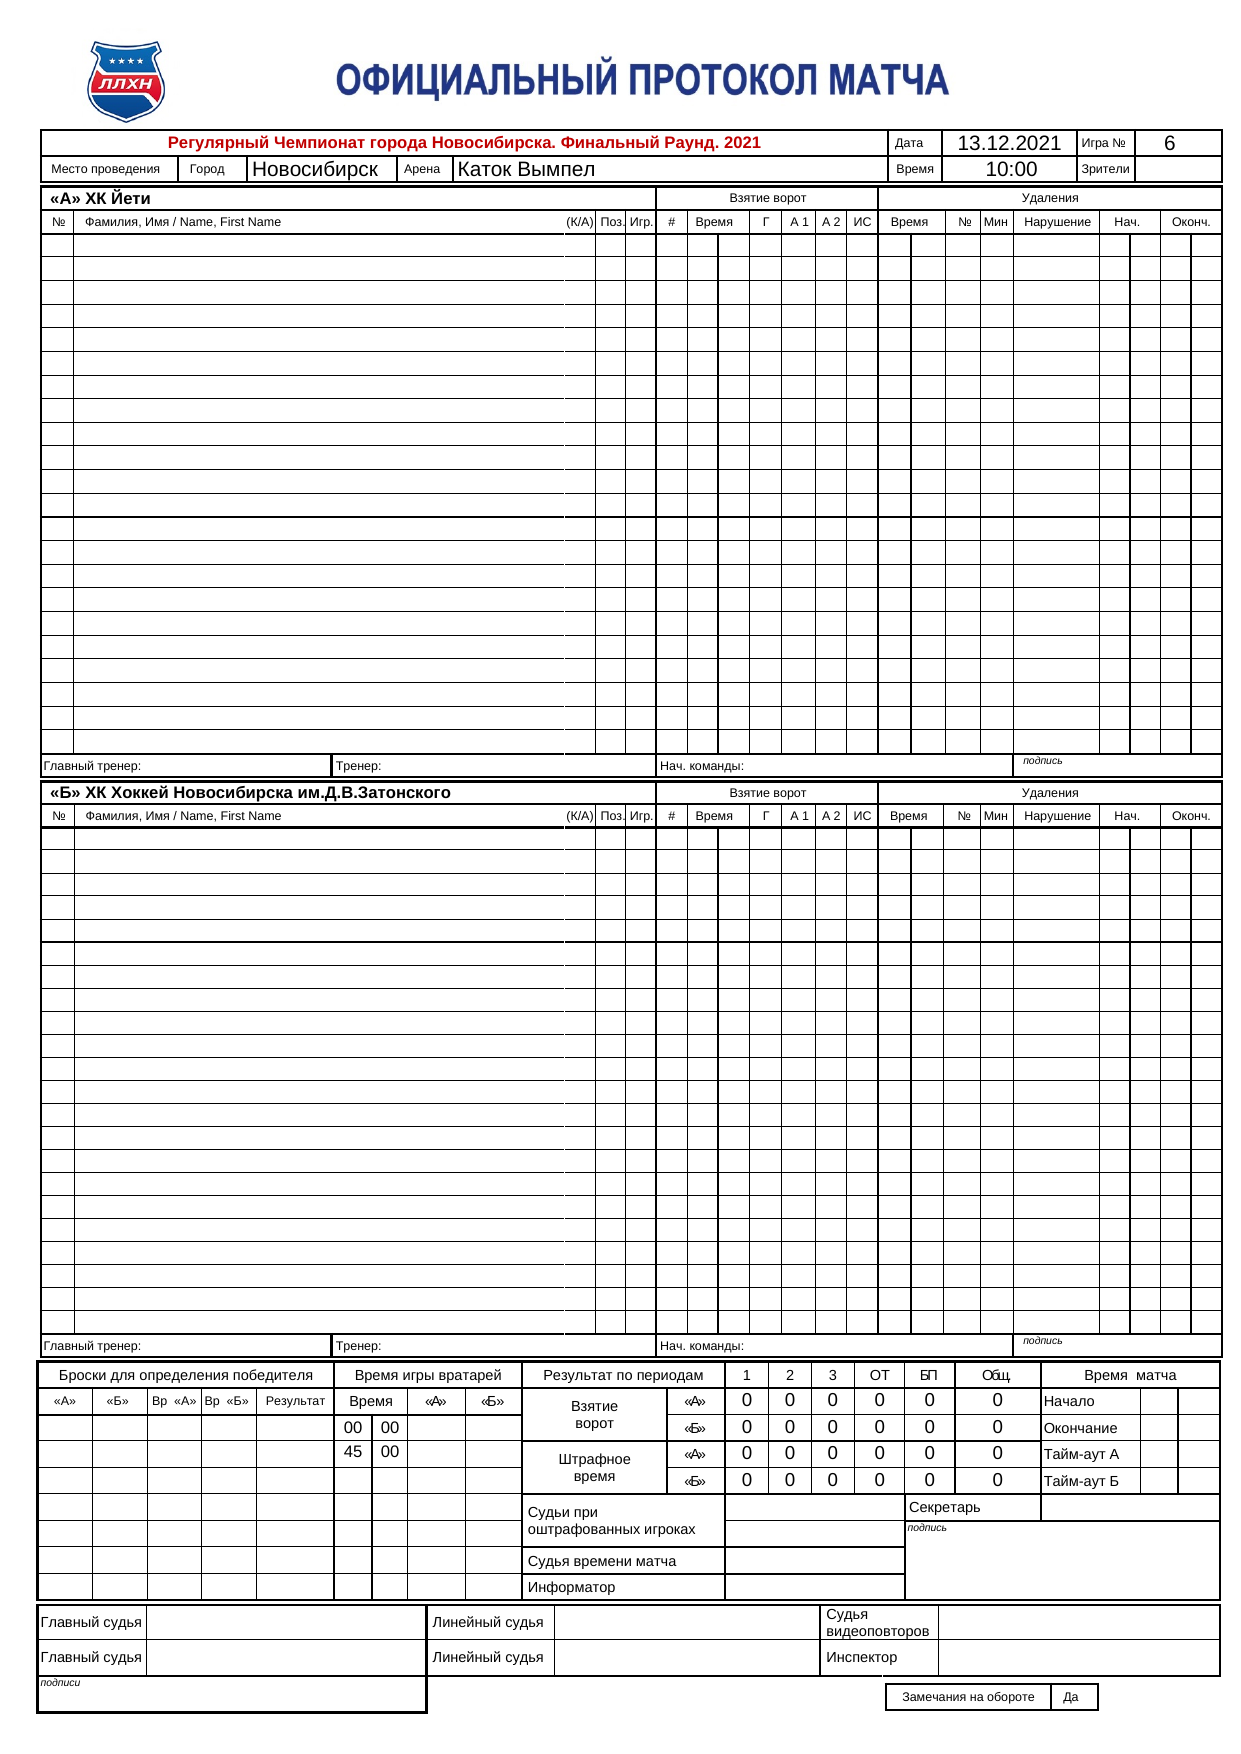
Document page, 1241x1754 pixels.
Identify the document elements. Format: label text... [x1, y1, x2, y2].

table_cell [1100, 446, 1129, 469]
table_cell подписи [39, 1677, 425, 1711]
table_cell [750, 920, 781, 941]
table_cell «Б» [668, 1468, 724, 1493]
table_cell [74, 659, 564, 682]
table_cell [946, 494, 980, 516]
table_cell [1161, 612, 1190, 634]
table_cell [750, 423, 781, 445]
table_cell [688, 896, 717, 918]
table_cell [782, 518, 815, 540]
table_cell [879, 470, 910, 493]
table_cell [750, 565, 781, 587]
table_cell [565, 328, 595, 351]
table_cell [981, 423, 1013, 445]
table_cell [408, 1441, 465, 1467]
table_cell [1100, 636, 1129, 658]
table_cell [596, 399, 625, 422]
table_cell [1161, 328, 1190, 351]
table_cell [879, 1035, 910, 1057]
table_cell [596, 541, 625, 564]
table_cell [944, 1196, 980, 1218]
table_cell [1014, 683, 1099, 706]
table_cell [1131, 352, 1160, 374]
table_cell [202, 1521, 256, 1546]
table_cell [946, 281, 980, 303]
table_cell [1131, 1104, 1160, 1126]
table_cell [726, 1575, 904, 1599]
table_cell [981, 659, 1013, 682]
table_cell [466, 1547, 521, 1573]
table_cell [1161, 1173, 1190, 1195]
table_cell [74, 730, 564, 753]
table_cell [816, 281, 846, 303]
table_cell [719, 966, 749, 987]
table_cell [596, 636, 625, 658]
table_cell [782, 235, 815, 256]
table_cell [1161, 565, 1190, 587]
table_cell [1014, 1219, 1099, 1241]
table_cell Линейный судья [428, 1640, 554, 1675]
table_header 1 [726, 1363, 768, 1387]
table_cell [782, 829, 815, 849]
table_cell [408, 1468, 465, 1493]
table_cell [74, 376, 564, 398]
table_cell Тренер: [333, 1335, 655, 1356]
table_cell [626, 518, 655, 540]
table_cell [657, 1035, 687, 1057]
table_cell [626, 588, 655, 611]
table_cell [42, 920, 74, 941]
table_cell [981, 305, 1013, 327]
table_cell [1161, 659, 1190, 682]
table_cell [1100, 874, 1129, 895]
table_cell [596, 1012, 625, 1033]
table_cell Вр «Б» [202, 1389, 256, 1413]
table_cell [719, 1081, 749, 1103]
table_cell [981, 470, 1013, 493]
table_cell [657, 328, 687, 351]
table_cell [42, 235, 73, 256]
table_cell [879, 850, 910, 872]
table_cell [879, 1311, 910, 1333]
table_cell [1192, 850, 1221, 872]
table_cell [847, 1012, 877, 1033]
table_cell [816, 541, 846, 564]
table_cell [565, 1173, 595, 1195]
table_cell (К/А) [565, 211, 595, 233]
table_cell [750, 518, 781, 540]
table_cell [1100, 1081, 1129, 1103]
table_cell [750, 874, 781, 895]
table_cell [657, 1242, 687, 1264]
table_cell [565, 518, 595, 540]
table_cell [782, 707, 815, 729]
table_cell [879, 730, 910, 753]
table_cell [1014, 541, 1099, 564]
table_cell [944, 1219, 980, 1241]
table_cell [626, 1150, 655, 1172]
table_cell [657, 874, 687, 895]
table_cell [42, 281, 73, 303]
table_cell [257, 1416, 333, 1440]
table_cell [912, 328, 945, 351]
table_cell [912, 1311, 943, 1333]
table_cell [1100, 565, 1129, 587]
table_cell Нач. команды: [657, 755, 1012, 776]
table_cell [688, 235, 717, 256]
table_cell «А» [668, 1442, 724, 1467]
table_cell [596, 1242, 625, 1264]
table_cell [75, 1242, 564, 1264]
table_cell [373, 1574, 407, 1599]
table_cell [981, 352, 1013, 374]
table_cell [657, 1127, 687, 1149]
table_cell [847, 1035, 877, 1057]
table_cell [946, 541, 980, 564]
table_cell [912, 1127, 943, 1149]
table_cell [688, 1242, 717, 1264]
table_cell [1131, 518, 1160, 540]
table_cell [912, 943, 943, 964]
table_cell [148, 1494, 201, 1520]
table_cell [688, 305, 717, 327]
table_cell [750, 1219, 781, 1241]
table_cell Г [750, 805, 781, 826]
table_cell [1131, 328, 1160, 351]
table_cell [42, 636, 73, 658]
table_cell [39, 1547, 92, 1573]
table_cell [1100, 1265, 1129, 1287]
table_cell [912, 1150, 943, 1172]
table_cell [912, 1242, 943, 1264]
table_cell [912, 565, 945, 587]
table_cell [39, 1441, 92, 1467]
table_cell [39, 1494, 92, 1520]
table_cell [981, 1012, 1013, 1033]
table_cell [1161, 874, 1190, 895]
table_cell Поз. [596, 805, 625, 826]
table_cell [1161, 1035, 1190, 1057]
table_cell [1179, 1389, 1219, 1413]
table_cell [202, 1416, 256, 1440]
table_cell [42, 683, 73, 706]
table_cell [626, 730, 655, 753]
table_cell [1161, 920, 1190, 941]
table_cell [1014, 920, 1099, 941]
table_cell [944, 1242, 980, 1264]
table_cell [912, 257, 945, 280]
table_cell [626, 896, 655, 918]
table_cell Фамилия, Имя / Name, First Name [74, 211, 565, 233]
table_cell [847, 541, 877, 564]
table_cell [1100, 966, 1129, 987]
table_cell [42, 850, 74, 872]
table_cell [42, 446, 73, 469]
table_cell [565, 1288, 595, 1310]
table_cell [626, 659, 655, 682]
table_cell [816, 1173, 846, 1195]
table_cell [688, 1035, 717, 1057]
table_header 3 [812, 1363, 854, 1387]
table_cell [782, 1288, 815, 1310]
table_cell [1014, 636, 1099, 658]
table_cell [1131, 470, 1160, 493]
table_cell [75, 896, 564, 918]
table_cell [1100, 399, 1129, 422]
table_cell [1192, 1012, 1221, 1033]
table_cell [719, 565, 749, 587]
table_cell [879, 446, 910, 469]
table_cell [782, 874, 815, 895]
table_cell [1042, 1495, 1219, 1520]
table_cell [565, 376, 595, 398]
table_cell [42, 1288, 74, 1310]
table_cell [1014, 1081, 1099, 1103]
table_cell [816, 896, 846, 918]
table_cell [75, 1058, 564, 1079]
table_cell [657, 829, 687, 849]
table_cell [565, 920, 595, 941]
table_cell [1014, 707, 1099, 729]
table_cell [847, 1127, 877, 1149]
table_cell [596, 1104, 625, 1126]
table_cell [1161, 1242, 1190, 1264]
table_cell [981, 966, 1013, 987]
table_header Регулярный Чемпионат города Новосибирска. Финальный Раунд. 2021 [42, 131, 887, 155]
table_cell [782, 1219, 815, 1241]
table_cell [1014, 989, 1099, 1011]
table_cell [847, 943, 877, 964]
table_cell [912, 494, 945, 516]
table_cell [1192, 1150, 1221, 1172]
table_cell [981, 1288, 1013, 1310]
table_cell [75, 989, 564, 1011]
table_cell [626, 235, 655, 256]
table_cell [1131, 1173, 1160, 1195]
table_cell [879, 966, 910, 987]
table_cell [912, 896, 943, 918]
table_cell 0 [855, 1415, 904, 1440]
table_cell [42, 659, 73, 682]
table_cell [596, 829, 625, 849]
table_cell [1192, 989, 1221, 1011]
table_cell [1161, 1104, 1190, 1126]
table_cell [42, 1104, 74, 1126]
table_cell [1014, 257, 1099, 280]
table_cell [148, 1416, 201, 1440]
table_cell [657, 966, 687, 987]
table_cell [1192, 399, 1221, 422]
table_cell [626, 1288, 655, 1310]
table_cell [74, 565, 564, 587]
table_cell [782, 328, 815, 351]
table_cell [847, 565, 877, 587]
table_cell [879, 376, 910, 398]
table_cell Поз. [596, 211, 625, 233]
table_cell [879, 683, 910, 706]
table_cell [1014, 494, 1099, 516]
table_cell [816, 1288, 846, 1310]
table_cell [1100, 376, 1129, 398]
table_cell [596, 1058, 625, 1079]
table_cell [816, 683, 846, 706]
table_cell [782, 1127, 815, 1149]
table_cell [1161, 541, 1190, 564]
table_cell [1100, 850, 1129, 872]
table_cell [1131, 1058, 1160, 1079]
table_cell [688, 829, 717, 849]
table_cell [1192, 683, 1221, 706]
table_cell [626, 1058, 655, 1079]
table_cell [879, 494, 910, 516]
table_cell [42, 565, 73, 587]
table_cell [1161, 352, 1190, 374]
table_cell [981, 565, 1013, 587]
table_cell 0 [956, 1415, 1040, 1440]
table_cell [946, 328, 980, 351]
table_cell [719, 989, 749, 1011]
table_cell [1014, 1035, 1099, 1057]
table_cell [42, 518, 73, 540]
table_cell [148, 1441, 201, 1467]
table_cell [565, 1012, 595, 1033]
table_cell А 1 [782, 211, 815, 233]
table_cell [626, 470, 655, 493]
table_cell [750, 1173, 781, 1195]
table_cell [782, 966, 815, 987]
table_cell [657, 659, 687, 682]
table_cell [1192, 518, 1221, 540]
table_cell [408, 1547, 465, 1573]
table_cell [847, 281, 877, 303]
table_cell [719, 588, 749, 611]
table_cell [39, 1416, 92, 1440]
table_cell [1100, 659, 1129, 682]
table_cell [782, 1196, 815, 1218]
table_cell [719, 305, 749, 327]
table_cell [782, 257, 815, 280]
table_cell [912, 1288, 943, 1310]
table_cell [719, 376, 749, 398]
table_cell [75, 1012, 564, 1033]
table_cell [596, 1150, 625, 1172]
table_cell [42, 494, 73, 516]
table_cell [750, 494, 781, 516]
table_cell [75, 966, 564, 987]
table_cell [657, 1012, 687, 1033]
table_cell [912, 683, 945, 706]
table_cell [719, 1150, 749, 1172]
table_cell [944, 1127, 980, 1149]
table_cell [981, 683, 1013, 706]
table_cell [688, 707, 717, 729]
table_cell [257, 1494, 333, 1520]
table_cell [1100, 423, 1129, 445]
table_cell [879, 1265, 910, 1287]
table_cell [1100, 920, 1129, 941]
table_cell [1192, 376, 1221, 398]
table_cell [1014, 235, 1099, 256]
table_cell [939, 1640, 1219, 1675]
table_cell 10:00 [943, 157, 1076, 181]
table_cell [1014, 588, 1099, 611]
table_cell [75, 850, 564, 872]
table_cell [1100, 470, 1129, 493]
table_cell [596, 683, 625, 706]
table_cell [1192, 874, 1221, 895]
table_cell [657, 470, 687, 493]
table_cell [1192, 281, 1221, 303]
table_cell [657, 305, 687, 327]
table_cell [847, 636, 877, 658]
table_cell [1131, 896, 1160, 918]
table_cell [847, 612, 877, 634]
table_cell [1131, 1196, 1160, 1218]
table_cell [912, 1058, 943, 1079]
table_cell [1100, 1058, 1129, 1079]
table_cell Судья видеоповторов [821, 1606, 938, 1639]
table_cell [1192, 1288, 1221, 1310]
table_cell [750, 281, 781, 303]
table_cell [750, 1288, 781, 1310]
table_cell [912, 305, 945, 327]
table_cell [719, 1242, 749, 1264]
table_cell [565, 352, 595, 374]
table_cell [816, 1150, 846, 1172]
table_cell [75, 1265, 564, 1287]
table_cell [847, 707, 877, 729]
table_cell [626, 305, 655, 327]
table_cell [657, 588, 687, 611]
table_cell [750, 541, 781, 564]
table_cell [719, 399, 749, 422]
table_cell [816, 588, 846, 611]
table_cell [1100, 588, 1129, 611]
table_cell [816, 305, 846, 327]
table_cell [912, 470, 945, 493]
table_cell Окончание [1042, 1415, 1140, 1440]
table_cell [816, 470, 846, 493]
table_cell [847, 850, 877, 872]
table_cell [981, 612, 1013, 634]
table_cell [981, 235, 1013, 256]
table_cell [1131, 1219, 1160, 1241]
table_cell [1141, 1441, 1177, 1467]
table_cell [719, 829, 749, 849]
table_cell [1014, 874, 1099, 895]
table_cell [981, 1265, 1013, 1287]
table_cell [373, 1547, 407, 1573]
table_cell [981, 1173, 1013, 1195]
table_header «А» ХК Йети [42, 188, 655, 209]
table_cell [565, 281, 595, 303]
table_cell [782, 920, 815, 941]
table_cell [1131, 1081, 1160, 1103]
table_cell [1131, 1150, 1160, 1172]
table_cell [626, 257, 655, 280]
table_cell [596, 281, 625, 303]
table_cell Главный судья [39, 1640, 146, 1675]
table_cell «А» [39, 1389, 92, 1413]
table_cell [1014, 305, 1099, 327]
table_cell [1131, 1265, 1160, 1287]
table_cell [782, 1035, 815, 1057]
table_cell [719, 328, 749, 351]
table_cell [565, 305, 595, 327]
table_cell [782, 399, 815, 422]
table_cell [750, 659, 781, 682]
table_cell [626, 829, 655, 849]
table_cell [657, 730, 687, 753]
table_cell [148, 1468, 201, 1493]
table_cell [946, 352, 980, 374]
table_cell [847, 966, 877, 987]
table_cell [657, 612, 687, 634]
table_cell [1014, 399, 1099, 422]
table_cell [1161, 896, 1190, 918]
table_cell [75, 874, 564, 895]
table_cell А 1 [782, 805, 815, 826]
table_cell [42, 376, 73, 398]
table_cell [428, 1677, 882, 1711]
table_cell [1014, 943, 1099, 964]
table_header Удаления [879, 783, 1221, 803]
table_cell [750, 1196, 781, 1218]
table_cell ИС [847, 211, 877, 233]
table_cell [565, 1035, 595, 1057]
table_cell [981, 518, 1013, 540]
table_cell [596, 730, 625, 753]
table_cell [719, 352, 749, 374]
table_cell [335, 1468, 371, 1493]
table_header Игра № [1078, 131, 1134, 155]
table_cell [148, 1547, 201, 1573]
table_cell [782, 1173, 815, 1195]
table_cell [782, 494, 815, 516]
table_cell [596, 470, 625, 493]
table_cell [1100, 1150, 1129, 1172]
table_cell Нарушение [1014, 211, 1099, 233]
table_cell [1192, 1081, 1221, 1103]
table_cell [879, 1081, 910, 1103]
table_cell [1100, 1311, 1129, 1333]
table_cell [1192, 943, 1221, 964]
table_cell [74, 257, 564, 280]
table_cell [657, 518, 687, 540]
table_cell [688, 376, 717, 398]
table_cell [408, 1521, 465, 1546]
table_cell [1100, 989, 1129, 1011]
table_cell [816, 874, 846, 895]
table_cell # [657, 805, 687, 826]
table_cell [1192, 1311, 1221, 1333]
table_cell [75, 1127, 564, 1149]
table_cell [626, 328, 655, 351]
table_cell [1131, 636, 1160, 658]
table_cell [946, 659, 980, 682]
table_header Взятие ворот [657, 188, 877, 209]
table_cell [565, 588, 595, 611]
table_cell [946, 565, 980, 587]
table_cell [816, 518, 846, 540]
table_cell [75, 1196, 564, 1218]
table_cell [75, 943, 564, 964]
table_cell Время [335, 1389, 407, 1413]
table_cell [626, 850, 655, 872]
table_cell [596, 920, 625, 941]
table_cell [75, 920, 564, 941]
table_cell [42, 1219, 74, 1241]
table_cell [816, 235, 846, 256]
table_cell [1100, 518, 1129, 540]
table_cell [688, 1288, 717, 1310]
table_cell [750, 399, 781, 422]
table_cell [750, 943, 781, 964]
table_cell [912, 1219, 943, 1241]
table_cell [74, 399, 564, 422]
table_cell [596, 707, 625, 729]
table_cell [335, 1521, 371, 1546]
table_cell Город [179, 157, 246, 181]
table_cell [981, 1104, 1013, 1126]
table_cell № [944, 805, 980, 826]
table_cell [847, 518, 877, 540]
table_cell [816, 328, 846, 351]
table_cell [565, 636, 595, 658]
table_cell [1141, 1415, 1177, 1440]
table_cell [1131, 1012, 1160, 1033]
table_cell [879, 305, 910, 327]
table_cell [626, 1242, 655, 1264]
table_cell 0 [769, 1468, 811, 1493]
table_cell [816, 1012, 846, 1033]
table_cell [719, 257, 749, 280]
table_cell [1192, 966, 1221, 987]
table_cell [688, 943, 717, 964]
table_cell [1131, 920, 1160, 941]
table_cell [912, 829, 943, 849]
table_cell [657, 1219, 687, 1241]
table_cell [148, 1521, 201, 1546]
table_cell [879, 1219, 910, 1241]
table_cell 0 [769, 1389, 811, 1413]
table_cell [1131, 659, 1160, 682]
table_cell [750, 328, 781, 351]
table_cell [879, 257, 910, 280]
table_cell [1100, 683, 1129, 706]
table_cell [981, 541, 1013, 564]
table_cell [847, 683, 877, 706]
table_cell [565, 399, 595, 422]
table_cell [946, 257, 980, 280]
table_cell [816, 659, 846, 682]
table_cell [657, 423, 687, 445]
table_cell [816, 850, 846, 872]
table_cell [93, 1521, 147, 1546]
table_cell [816, 829, 846, 849]
table_cell [879, 1127, 910, 1149]
table_cell [847, 235, 877, 256]
table_cell [946, 305, 980, 327]
table_cell [688, 1127, 717, 1149]
table_cell [1131, 989, 1160, 1011]
table_cell [944, 874, 980, 895]
table_cell [1100, 1288, 1129, 1310]
table_cell [981, 989, 1013, 1011]
table_cell Нач. [1100, 211, 1160, 233]
table_cell [912, 636, 945, 658]
table_cell [1192, 446, 1221, 469]
table_cell [750, 1311, 781, 1333]
table_cell [1100, 943, 1129, 964]
table_cell [74, 541, 564, 564]
table_cell Г [750, 211, 781, 233]
table_cell [74, 636, 564, 658]
table_cell [657, 1104, 687, 1126]
table_cell [1131, 874, 1160, 895]
table_cell [626, 920, 655, 941]
table_cell [1161, 636, 1190, 658]
table_cell [74, 518, 564, 540]
table_cell Тренер: [333, 755, 655, 776]
table_header Удаления [879, 188, 1221, 209]
table_cell [1192, 636, 1221, 658]
table_cell [596, 588, 625, 611]
table_cell [626, 1012, 655, 1033]
table_cell 0 [812, 1389, 854, 1413]
table_cell [816, 730, 846, 753]
table_cell [816, 1311, 846, 1333]
table_cell [688, 1104, 717, 1126]
table_cell [565, 257, 595, 280]
table_cell # [657, 211, 687, 233]
table_cell [626, 636, 655, 658]
table_cell [981, 1311, 1013, 1333]
table_cell [565, 730, 595, 753]
table_cell [816, 1219, 846, 1241]
table_cell [981, 446, 1013, 469]
table_cell [939, 1606, 1219, 1639]
table_cell [596, 850, 625, 872]
table_cell [257, 1547, 333, 1573]
table_cell [626, 966, 655, 987]
table_cell [42, 1127, 74, 1149]
table_cell [1192, 494, 1221, 516]
table_cell «А» [668, 1389, 724, 1413]
table_cell [626, 612, 655, 634]
table_cell [782, 423, 815, 445]
table_cell Оконч. [1161, 805, 1221, 826]
table_cell [981, 494, 1013, 516]
table_cell [912, 989, 943, 1011]
table_cell [879, 989, 910, 1011]
table_cell [626, 352, 655, 374]
table_cell [912, 588, 945, 611]
table_cell [750, 683, 781, 706]
table_cell [688, 612, 717, 634]
table_cell [719, 423, 749, 445]
picture [5, 28, 1179, 129]
table_cell [912, 1196, 943, 1218]
table_cell [42, 423, 73, 445]
table_cell [1131, 829, 1160, 849]
table_cell [912, 399, 945, 422]
table_cell [42, 989, 74, 1011]
table_cell [257, 1574, 333, 1599]
table_cell [847, 1242, 877, 1264]
table_cell [1161, 683, 1190, 706]
table_cell [1161, 730, 1190, 753]
table_cell [596, 446, 625, 469]
table_cell [688, 1173, 717, 1195]
table_cell [719, 1196, 749, 1218]
table_cell [944, 1311, 980, 1333]
table_cell [596, 1127, 625, 1149]
table_cell 0 [905, 1442, 954, 1467]
table_cell [879, 235, 910, 256]
table_cell [1014, 446, 1099, 469]
table_cell [782, 376, 815, 398]
table_cell [816, 989, 846, 1011]
table_cell [626, 446, 655, 469]
table_cell [946, 730, 980, 753]
table_cell [912, 1173, 943, 1195]
table_cell [657, 399, 687, 422]
table_cell [42, 470, 73, 493]
table_cell [688, 1219, 717, 1241]
table_cell [1192, 328, 1221, 351]
table_cell [782, 1104, 815, 1126]
table_cell [657, 446, 687, 469]
table_cell [688, 920, 717, 941]
table_cell [1131, 730, 1160, 753]
table_cell [944, 896, 980, 918]
table_cell [782, 730, 815, 753]
table_cell [1192, 588, 1221, 611]
table_cell [565, 423, 595, 445]
table_cell [782, 565, 815, 587]
table_cell [944, 989, 980, 1011]
table_cell [883, 1677, 1220, 1681]
table_cell [946, 399, 980, 422]
table_cell [1014, 1104, 1099, 1126]
table_cell [946, 518, 980, 540]
table_cell [596, 1196, 625, 1218]
table_cell [688, 588, 717, 611]
table_cell [946, 376, 980, 398]
table_cell [719, 683, 749, 706]
table_cell [912, 1081, 943, 1103]
table_cell [1100, 707, 1129, 729]
table_cell [466, 1521, 521, 1546]
table_cell [750, 1035, 781, 1057]
table_cell [565, 1150, 595, 1172]
table_cell [816, 352, 846, 374]
table_cell [688, 518, 717, 540]
table_cell [1131, 446, 1160, 469]
table_cell [626, 989, 655, 1011]
table_cell [688, 966, 717, 987]
table_cell [719, 281, 749, 303]
table_cell [1100, 328, 1129, 351]
table_cell [912, 446, 945, 469]
table_cell [1099, 1682, 1220, 1711]
table_cell [596, 565, 625, 587]
table_cell [719, 1127, 749, 1149]
table_cell [596, 352, 625, 374]
table_cell [879, 1150, 910, 1172]
table_cell [1161, 470, 1190, 493]
table_cell [1131, 399, 1160, 422]
table_cell «А» [408, 1389, 465, 1413]
table_cell [847, 257, 877, 280]
table_cell [782, 1242, 815, 1264]
table_cell [626, 376, 655, 398]
table_cell [1192, 730, 1221, 753]
table_cell [1192, 920, 1221, 941]
table_header 6 [1136, 131, 1221, 155]
table_cell [719, 1058, 749, 1079]
table_cell [847, 470, 877, 493]
table_cell [912, 966, 943, 987]
table_cell [946, 707, 980, 729]
table_cell [944, 1081, 980, 1103]
table_cell [981, 399, 1013, 422]
table_cell [688, 874, 717, 895]
table_cell № [42, 805, 74, 826]
table_cell 00 [373, 1441, 407, 1467]
table_cell [373, 1468, 407, 1493]
table_cell [42, 399, 73, 422]
table_cell [555, 1606, 819, 1639]
table_cell Информатор [523, 1575, 724, 1599]
table_cell [657, 257, 687, 280]
table_cell [847, 494, 877, 516]
table_cell [74, 612, 564, 634]
table_cell [719, 1288, 749, 1310]
table_cell [719, 896, 749, 918]
table_cell Фамилия, Имя / Name, First Name [75, 805, 565, 826]
table_cell [782, 612, 815, 634]
table_cell [879, 328, 910, 351]
table_cell [93, 1468, 147, 1493]
table_cell [1161, 707, 1190, 729]
table_cell [1100, 494, 1129, 516]
table_cell [1131, 1127, 1160, 1149]
table_cell Оконч. [1161, 211, 1221, 233]
table_cell [1161, 588, 1190, 611]
table_cell [847, 920, 877, 941]
table_cell [782, 352, 815, 374]
table_cell [719, 541, 749, 564]
table_cell [1192, 1265, 1221, 1287]
table_cell [879, 874, 910, 895]
table_cell [688, 446, 717, 469]
table_cell [657, 850, 687, 872]
table_cell Тайм-аут А [1042, 1441, 1140, 1467]
table_cell [42, 1081, 74, 1103]
table_cell [750, 1081, 781, 1103]
table_cell [750, 707, 781, 729]
table_cell [1131, 1288, 1160, 1310]
table_cell [202, 1574, 256, 1599]
table_cell [596, 518, 625, 540]
table_cell [148, 1574, 201, 1599]
table_cell [981, 874, 1013, 895]
table_cell [1131, 257, 1160, 280]
table_cell [816, 1081, 846, 1103]
table_cell [879, 423, 910, 445]
table_cell [912, 281, 945, 303]
table_cell «Б » [466, 1389, 521, 1413]
table_cell Судьи при оштрафованных игроках [523, 1495, 724, 1546]
table_cell [750, 1150, 781, 1172]
table_cell [719, 612, 749, 634]
table_cell [912, 659, 945, 682]
table_cell [981, 281, 1013, 303]
table_cell [1014, 423, 1099, 445]
table_cell [750, 730, 781, 753]
table_cell [1136, 157, 1221, 181]
table_cell [944, 1104, 980, 1126]
table_cell Штрафное время [523, 1442, 666, 1493]
table_header БП [905, 1363, 954, 1387]
table_cell [847, 376, 877, 398]
table_cell 00 [335, 1416, 371, 1440]
table_cell [93, 1441, 147, 1467]
table_cell [466, 1468, 521, 1493]
table_cell [1014, 1173, 1099, 1195]
table_cell [1131, 1311, 1160, 1333]
table_cell [596, 257, 625, 280]
table_cell [335, 1494, 371, 1520]
table_header Общ. [956, 1363, 1040, 1387]
table_cell [1179, 1415, 1219, 1440]
table_cell [847, 1173, 877, 1195]
table_cell [1161, 518, 1190, 540]
table_cell [596, 1035, 625, 1057]
table_cell [719, 1265, 749, 1287]
table_cell [626, 707, 655, 729]
table_cell [202, 1547, 256, 1573]
table_cell [688, 565, 717, 587]
table_cell [879, 920, 910, 941]
table_cell [946, 446, 980, 469]
table_cell [1161, 305, 1190, 327]
table_cell Время [688, 805, 749, 826]
table_cell [750, 470, 781, 493]
table_cell [750, 235, 781, 256]
table_cell 00 [373, 1416, 407, 1440]
table_cell [719, 874, 749, 895]
table_cell подпись [906, 1522, 1219, 1599]
table_cell [1014, 1012, 1099, 1033]
table_cell [565, 707, 595, 729]
table_cell Судья времени матча [523, 1548, 724, 1573]
table_cell [596, 1173, 625, 1195]
table_cell [1192, 235, 1221, 256]
table_cell Каток Вымпел [454, 157, 887, 181]
table_cell [555, 1640, 819, 1675]
table_cell [719, 636, 749, 658]
table_cell [626, 943, 655, 964]
table_cell [42, 966, 74, 987]
table_cell [816, 920, 846, 941]
table_cell [879, 659, 910, 682]
table_cell [1192, 659, 1221, 682]
table_cell [1192, 1058, 1221, 1079]
table_cell [912, 352, 945, 374]
table_header Результат по периодам [523, 1363, 724, 1387]
table_header ОТ [855, 1363, 904, 1387]
table_cell [944, 920, 980, 941]
table_cell [688, 470, 717, 493]
table_cell [1014, 518, 1099, 540]
table_cell [782, 896, 815, 918]
table_cell [1161, 446, 1190, 469]
table_cell 0 [905, 1389, 954, 1413]
table_cell [944, 1012, 980, 1033]
table_cell [879, 896, 910, 918]
table_cell [688, 730, 717, 753]
table_cell [782, 850, 815, 872]
table_cell [816, 707, 846, 729]
table_cell [782, 1150, 815, 1172]
table_cell [981, 257, 1013, 280]
table_cell [750, 376, 781, 398]
table_cell [750, 257, 781, 280]
table_cell 0 [812, 1442, 854, 1467]
table_cell [912, 541, 945, 564]
table_cell [688, 541, 717, 564]
table_header «Б» ХК Хоккей Новосибирска им.Д.В.Затонского [42, 783, 655, 803]
table_cell [1192, 470, 1221, 493]
table_cell [596, 1265, 625, 1287]
table_cell [39, 1574, 92, 1599]
table_cell [847, 1265, 877, 1287]
table_cell [657, 281, 687, 303]
table_cell [42, 328, 73, 351]
table_cell [879, 1173, 910, 1195]
table_cell [565, 1058, 595, 1079]
table_cell [750, 1127, 781, 1149]
table_cell [750, 1058, 781, 1079]
table_cell [1131, 494, 1160, 516]
table_cell [782, 446, 815, 469]
table_cell [879, 1196, 910, 1218]
table_cell [626, 1219, 655, 1241]
table_cell [719, 1311, 749, 1333]
table_cell [42, 305, 73, 327]
table_cell [565, 494, 595, 516]
table_cell [1100, 352, 1129, 374]
table_header Время матча [1042, 1363, 1219, 1387]
table_cell [688, 1311, 717, 1333]
table_header 2 [769, 1363, 811, 1387]
table_cell 0 [956, 1468, 1040, 1493]
table_cell [42, 1035, 74, 1057]
table_cell [74, 328, 564, 351]
table_cell [202, 1494, 256, 1520]
table_cell [944, 1288, 980, 1310]
table_cell [944, 966, 980, 987]
table_cell [596, 943, 625, 964]
table_cell [657, 235, 687, 256]
table_cell [596, 659, 625, 682]
table_cell [42, 1265, 74, 1287]
table_cell [750, 1265, 781, 1287]
table_cell [257, 1521, 333, 1546]
table_cell [42, 1058, 74, 1079]
table_cell [719, 1219, 749, 1241]
table_cell [626, 1173, 655, 1195]
table_cell [816, 636, 846, 658]
table_cell [879, 829, 910, 849]
table_cell [1192, 1127, 1221, 1149]
table_cell [847, 1081, 877, 1103]
table_cell [1192, 707, 1221, 729]
table_cell [74, 707, 564, 729]
table_cell [1192, 257, 1221, 280]
table_cell [719, 1173, 749, 1195]
table_cell [42, 707, 73, 729]
table_cell [1014, 328, 1099, 351]
table_cell [1131, 423, 1160, 445]
table_cell [981, 1196, 1013, 1218]
table_cell [1161, 966, 1190, 987]
table_cell «Б» [93, 1389, 147, 1413]
table_cell [1161, 257, 1190, 280]
table_cell [816, 1104, 846, 1126]
table_cell [565, 235, 595, 256]
table_cell [816, 494, 846, 516]
table_cell [657, 1288, 687, 1310]
table_cell [657, 1058, 687, 1079]
table_cell [719, 470, 749, 493]
table_cell [750, 1012, 781, 1033]
table_cell [1100, 896, 1129, 918]
table_cell [879, 352, 910, 374]
table_cell 0 [812, 1415, 854, 1440]
table_cell [1161, 376, 1190, 398]
table_cell [1131, 541, 1160, 564]
table_cell [93, 1547, 147, 1573]
table_cell [1014, 896, 1099, 918]
table_cell [1100, 612, 1129, 634]
table_cell [816, 966, 846, 987]
table_cell [1014, 1265, 1099, 1287]
table_cell [596, 423, 625, 445]
table_cell 0 [956, 1389, 1040, 1413]
table_cell [847, 352, 877, 374]
table_cell [1100, 730, 1129, 753]
table_cell [42, 1150, 74, 1172]
table_cell [912, 1012, 943, 1033]
table_cell 0 [905, 1468, 954, 1493]
table_cell [816, 446, 846, 469]
table_cell [657, 565, 687, 587]
table_cell [946, 235, 980, 256]
table_cell [1014, 1311, 1099, 1333]
table_cell [1131, 850, 1160, 872]
table_cell [688, 989, 717, 1011]
table_cell [719, 850, 749, 872]
table_cell [782, 943, 815, 964]
table_cell [879, 565, 910, 587]
table_cell [879, 1242, 910, 1264]
table_cell [946, 683, 980, 706]
table_cell Арена [398, 157, 452, 181]
table_cell [93, 1574, 147, 1599]
table_cell Игр. [626, 805, 655, 826]
table_cell [944, 1035, 980, 1057]
table_cell [726, 1548, 904, 1573]
table_cell № [42, 211, 73, 233]
table_cell [688, 281, 717, 303]
table_cell Нарушение [1014, 805, 1099, 826]
table_cell [74, 446, 564, 469]
table_cell [147, 1606, 425, 1639]
table_cell [1192, 1219, 1221, 1241]
table_cell [42, 829, 74, 849]
table_cell [1161, 1150, 1190, 1172]
table_cell [688, 636, 717, 658]
table_cell 0 [726, 1389, 768, 1413]
table_cell [782, 281, 815, 303]
table_cell [750, 612, 781, 634]
table_cell [847, 588, 877, 611]
table_cell [565, 896, 595, 918]
table_cell [816, 612, 846, 634]
table_cell [1131, 1035, 1160, 1057]
table_cell Главный судья [39, 1606, 146, 1639]
table_cell [657, 1173, 687, 1195]
table_cell [1161, 1311, 1190, 1333]
table_cell [879, 281, 910, 303]
table_cell [565, 612, 595, 634]
table_cell [879, 518, 910, 540]
table_cell [847, 399, 877, 422]
table_cell Секретарь [906, 1495, 1040, 1520]
table_cell [75, 1035, 564, 1057]
table_cell Новосибирск [248, 157, 396, 181]
table_cell [42, 612, 73, 634]
table_cell [202, 1468, 256, 1493]
table_cell [1100, 541, 1129, 564]
table_cell [1014, 612, 1099, 634]
table_cell [912, 423, 945, 445]
table_cell [847, 1104, 877, 1126]
table_cell [74, 305, 564, 327]
table_cell [879, 1104, 910, 1126]
table_header Да [1052, 1685, 1097, 1709]
table_cell [1100, 235, 1129, 256]
table_cell [39, 1468, 92, 1493]
table_cell [596, 612, 625, 634]
table_cell [847, 829, 877, 849]
table_cell [782, 989, 815, 1011]
table_cell [944, 943, 980, 964]
table_cell [912, 920, 943, 941]
table_cell [1014, 829, 1099, 849]
table_cell [565, 850, 595, 872]
table_cell [719, 659, 749, 682]
table_cell [626, 874, 655, 895]
table_cell [726, 1521, 904, 1546]
table_cell [944, 1265, 980, 1287]
table_cell [981, 328, 1013, 351]
table_cell [596, 235, 625, 256]
table_cell 0 [812, 1468, 854, 1493]
table_cell [565, 446, 595, 469]
table_cell [912, 707, 945, 729]
table_cell Нач. команды: [657, 1335, 1012, 1356]
table_cell [879, 612, 910, 634]
table_cell [782, 1311, 815, 1333]
table_cell [257, 1468, 333, 1493]
table_cell [75, 1150, 564, 1172]
table_cell [1161, 1058, 1190, 1079]
table_cell [981, 1058, 1013, 1079]
table_cell [912, 1035, 943, 1057]
table_cell [565, 829, 595, 849]
table_cell [847, 423, 877, 445]
table_cell [750, 850, 781, 872]
table_cell [1014, 659, 1099, 682]
table_cell [847, 730, 877, 753]
table_cell [657, 896, 687, 918]
table_cell [981, 1081, 1013, 1103]
table_cell [782, 541, 815, 564]
table_cell [626, 399, 655, 422]
table_cell [782, 1012, 815, 1033]
table_cell [565, 1242, 595, 1264]
table_cell [847, 1058, 877, 1079]
table_cell [1161, 423, 1190, 445]
table_cell [42, 730, 73, 753]
table_cell Время [879, 805, 943, 826]
table_cell [688, 1150, 717, 1172]
table_cell [657, 1311, 687, 1333]
table_cell [565, 565, 595, 587]
table_cell [1161, 235, 1190, 256]
table_cell [816, 376, 846, 398]
table_cell [1100, 1242, 1129, 1264]
table_cell [626, 565, 655, 587]
table_cell [750, 1104, 781, 1126]
table_cell [782, 305, 815, 327]
table_cell [847, 446, 877, 469]
table_cell [944, 1058, 980, 1079]
table_cell [782, 588, 815, 611]
table_cell [626, 1196, 655, 1218]
table_cell [42, 352, 73, 374]
table_cell [42, 1311, 74, 1333]
table_cell [1131, 281, 1160, 303]
table_cell [1161, 1219, 1190, 1241]
table_cell [93, 1416, 147, 1440]
table_cell [782, 1058, 815, 1079]
table_cell [565, 1081, 595, 1103]
table_cell [981, 707, 1013, 729]
table_cell [1141, 1468, 1177, 1493]
table_cell [847, 1196, 877, 1218]
table_cell [688, 423, 717, 445]
table_cell Время [879, 211, 945, 233]
table_cell [626, 281, 655, 303]
table_cell [688, 494, 717, 516]
table_cell [688, 1012, 717, 1033]
table_cell [816, 1242, 846, 1264]
table_cell Место проведения [42, 157, 177, 181]
table_cell [42, 896, 74, 918]
table_cell [688, 257, 717, 280]
table_cell [912, 376, 945, 398]
table_cell [750, 829, 781, 849]
table_cell [912, 1265, 943, 1287]
table_cell [688, 1081, 717, 1103]
table_cell [847, 1311, 877, 1333]
table_header Броски для определения победителя [39, 1363, 333, 1387]
table_cell [565, 683, 595, 706]
table_cell [202, 1441, 256, 1467]
table_cell [847, 1219, 877, 1241]
table_cell [75, 1173, 564, 1195]
table_cell 0 [855, 1389, 904, 1413]
table_cell [74, 588, 564, 611]
table_cell [596, 328, 625, 351]
table_cell [596, 896, 625, 918]
table_cell [657, 707, 687, 729]
table_cell Главный тренер: [42, 755, 330, 776]
table_cell [1014, 1288, 1099, 1310]
table_cell [847, 989, 877, 1011]
table_cell [1131, 943, 1160, 964]
table_cell [816, 257, 846, 280]
table_cell [1192, 1035, 1221, 1057]
table_cell [750, 989, 781, 1011]
table_cell [816, 1035, 846, 1057]
table_cell [750, 966, 781, 987]
table_cell [1014, 1150, 1099, 1172]
table_cell [688, 850, 717, 872]
table_cell [596, 1081, 625, 1103]
table_cell [719, 235, 749, 256]
table_cell [946, 588, 980, 611]
table_cell [1131, 565, 1160, 587]
table_cell [1141, 1389, 1177, 1413]
table_cell [719, 1012, 749, 1033]
table_cell [1100, 1196, 1129, 1218]
table_cell [596, 874, 625, 895]
table_cell [626, 1311, 655, 1333]
table_cell [42, 874, 74, 895]
table_cell [1131, 707, 1160, 729]
table_cell [565, 659, 595, 682]
table_cell [626, 1127, 655, 1149]
table_cell [1100, 1173, 1129, 1195]
table_cell [1192, 423, 1221, 445]
table_cell [565, 1196, 595, 1218]
table_cell [466, 1416, 521, 1440]
table_cell 0 [726, 1442, 768, 1467]
table_cell Результат [257, 1389, 333, 1413]
table_cell [912, 235, 945, 256]
table_cell [847, 305, 877, 327]
table_cell [816, 943, 846, 964]
table_cell 45 [335, 1441, 371, 1467]
table_cell [1192, 1242, 1221, 1264]
table_cell 0 [855, 1468, 904, 1493]
table_cell [147, 1640, 425, 1675]
table_cell [1161, 281, 1190, 303]
table_cell [74, 423, 564, 445]
table_cell [750, 896, 781, 918]
table_cell (К/А) [565, 805, 595, 826]
table_cell [1131, 305, 1160, 327]
table_cell 0 [855, 1442, 904, 1467]
table_cell [750, 305, 781, 327]
table_cell [719, 494, 749, 516]
table_cell [75, 1288, 564, 1310]
table_cell [912, 1104, 943, 1126]
table_cell [1161, 1265, 1190, 1287]
table_cell [750, 352, 781, 374]
table_cell [657, 989, 687, 1011]
table_cell 0 [905, 1415, 954, 1440]
table_cell [719, 730, 749, 753]
table_cell «Б» [668, 1415, 724, 1440]
table_cell [981, 920, 1013, 941]
table_cell [596, 305, 625, 327]
table_cell [782, 1081, 815, 1103]
table_cell [1179, 1468, 1219, 1493]
table_cell [981, 588, 1013, 611]
table_cell [1161, 1012, 1190, 1033]
table_cell [879, 1288, 910, 1310]
table_cell [657, 541, 687, 564]
table_cell [335, 1547, 371, 1573]
table_cell [565, 470, 595, 493]
table_cell [981, 1035, 1013, 1057]
table_cell [657, 683, 687, 706]
table_cell [626, 494, 655, 516]
table_cell [626, 1035, 655, 1057]
table_cell [1100, 1127, 1129, 1149]
table_cell [657, 1265, 687, 1287]
table_cell [626, 683, 655, 706]
table_cell [688, 328, 717, 351]
table_cell Начало [1042, 1389, 1140, 1413]
table_cell [74, 352, 564, 374]
table_cell [879, 636, 910, 658]
table_cell А 2 [816, 211, 846, 233]
table_cell [565, 1219, 595, 1241]
table_header 13.12.2021 [943, 131, 1076, 155]
table_cell [688, 1196, 717, 1218]
table_cell [1161, 1081, 1190, 1103]
table_cell [1131, 612, 1160, 634]
table_cell [1014, 1058, 1099, 1079]
table_cell [944, 850, 980, 872]
table_cell [657, 943, 687, 964]
table_cell [1161, 1127, 1190, 1149]
table_cell [596, 376, 625, 398]
table_cell [750, 636, 781, 658]
table_cell [565, 966, 595, 987]
table_cell [1100, 1104, 1129, 1126]
table_cell [596, 989, 625, 1011]
table_cell [688, 1058, 717, 1079]
table_cell [565, 1311, 595, 1333]
table_cell [657, 376, 687, 398]
table_cell [816, 399, 846, 422]
table_cell 0 [726, 1468, 768, 1493]
table_cell [944, 1173, 980, 1195]
table_cell [879, 1058, 910, 1079]
table_cell Время [688, 211, 749, 233]
table_cell [816, 1058, 846, 1079]
table_cell [912, 850, 943, 872]
table_cell [657, 494, 687, 516]
table_cell [981, 896, 1013, 918]
table_cell [1161, 989, 1190, 1011]
table_cell [42, 1012, 74, 1033]
table_cell [847, 1288, 877, 1310]
table_cell [1131, 966, 1160, 987]
table_cell [1100, 829, 1129, 849]
table_cell [1100, 1035, 1129, 1057]
table_cell [74, 494, 564, 516]
table_cell [1192, 896, 1221, 918]
table_cell [981, 850, 1013, 872]
table_cell [782, 636, 815, 658]
table_cell [74, 470, 564, 493]
table_cell Линейный судья [428, 1606, 554, 1639]
table_cell [816, 1196, 846, 1218]
table_cell [1161, 494, 1190, 516]
table_cell [946, 612, 980, 634]
table_cell 0 [769, 1415, 811, 1440]
table_cell [1014, 850, 1099, 872]
table_cell Тайм-аут Б [1042, 1468, 1140, 1493]
table_cell [981, 636, 1013, 658]
table_cell [657, 352, 687, 374]
table_cell [879, 541, 910, 564]
table_cell [408, 1494, 465, 1520]
table_cell [1192, 565, 1221, 587]
table_cell [626, 1265, 655, 1287]
table_cell [1014, 376, 1099, 398]
table_cell [1192, 829, 1221, 849]
table_cell [946, 423, 980, 445]
table_cell [466, 1441, 521, 1467]
table_cell [847, 896, 877, 918]
table_cell [626, 423, 655, 445]
table_cell [596, 494, 625, 516]
table_cell [1161, 850, 1190, 872]
table_cell [1014, 730, 1099, 753]
table_cell [782, 1265, 815, 1287]
table_cell [335, 1574, 371, 1599]
table_cell [1131, 683, 1160, 706]
table_cell [466, 1494, 521, 1520]
table_cell [74, 235, 564, 256]
table_cell [1014, 1196, 1099, 1218]
table_cell [74, 281, 564, 303]
table_cell [42, 257, 73, 280]
table_cell [726, 1495, 904, 1520]
table_cell [657, 1150, 687, 1172]
table_cell [565, 541, 595, 564]
table_cell [1100, 281, 1129, 303]
table_cell [750, 588, 781, 611]
table_cell [1161, 829, 1190, 849]
table_header Дата [889, 131, 941, 155]
table_cell [719, 920, 749, 941]
table_cell 0 [956, 1442, 1040, 1467]
table_cell [1192, 541, 1221, 564]
table_cell [75, 1311, 564, 1333]
table_cell [879, 1012, 910, 1033]
table_cell [912, 612, 945, 634]
table_cell [719, 446, 749, 469]
table_cell [565, 1265, 595, 1287]
table_cell [688, 1265, 717, 1287]
table_cell [816, 423, 846, 445]
table_cell [75, 1104, 564, 1126]
table_cell [946, 636, 980, 658]
table_cell Зрители [1078, 157, 1134, 181]
table_cell [944, 829, 980, 849]
table_cell подпись [1014, 755, 1221, 776]
table_cell Игр. [626, 211, 655, 233]
table_cell [847, 874, 877, 895]
table_cell [626, 541, 655, 564]
table_cell [1014, 1127, 1099, 1149]
table_cell [93, 1494, 147, 1520]
table_cell [1100, 1219, 1129, 1241]
table_cell [596, 1219, 625, 1241]
table_cell Взятие ворот [523, 1389, 666, 1440]
table_header Взятие ворот [657, 783, 877, 803]
table_cell А 2 [816, 805, 846, 826]
table_cell Нач. [1100, 805, 1160, 826]
table_cell [719, 707, 749, 729]
table_cell [42, 541, 73, 564]
table_cell Главный тренер: [42, 1335, 330, 1356]
table_cell [626, 1104, 655, 1126]
table_cell [565, 989, 595, 1011]
table_cell [847, 1150, 877, 1172]
table_cell подпись [1014, 1335, 1221, 1356]
table_cell [981, 1150, 1013, 1172]
table_cell [1100, 1012, 1129, 1033]
table_cell [1014, 470, 1099, 493]
table_cell [1161, 1288, 1190, 1310]
table_cell [75, 1219, 564, 1241]
table_cell [42, 1173, 74, 1195]
table_cell [42, 1196, 74, 1218]
table_cell [688, 352, 717, 374]
table_cell [688, 659, 717, 682]
table_cell [912, 518, 945, 540]
table_cell [688, 683, 717, 706]
table_cell Мин [981, 211, 1013, 233]
table_cell 0 [769, 1442, 811, 1467]
table_cell [257, 1441, 333, 1467]
table_cell [879, 943, 910, 964]
table_cell [1131, 588, 1160, 611]
table_cell Время [889, 157, 941, 181]
table_cell [1161, 399, 1190, 422]
table_cell [626, 1081, 655, 1103]
table_cell [1014, 1242, 1099, 1264]
table_cell [981, 943, 1013, 964]
table_cell [816, 1265, 846, 1287]
table_cell [688, 399, 717, 422]
table_cell [944, 1150, 980, 1172]
table_cell [816, 565, 846, 587]
table_cell [373, 1494, 407, 1520]
table_cell [1192, 1196, 1221, 1218]
table_cell [1131, 235, 1160, 256]
table_cell [1179, 1441, 1219, 1467]
table_cell [408, 1416, 465, 1440]
table_cell [373, 1521, 407, 1546]
table_cell [1131, 1242, 1160, 1264]
table_cell [39, 1521, 92, 1546]
table_cell [719, 1104, 749, 1126]
table_cell [596, 1288, 625, 1310]
table_cell [981, 829, 1013, 849]
table_cell [719, 518, 749, 540]
table_cell [816, 1127, 846, 1149]
table_cell [1192, 352, 1221, 374]
table_header Время игры вратарей [335, 1363, 521, 1387]
table_cell [879, 399, 910, 422]
table_cell [912, 730, 945, 753]
table_cell [750, 1242, 781, 1264]
table_cell [75, 829, 564, 849]
table_cell [1192, 1104, 1221, 1126]
table_cell Инспектор [821, 1640, 938, 1675]
table_cell [782, 470, 815, 493]
table_cell [981, 1242, 1013, 1264]
table_cell Вр «А» [148, 1389, 201, 1413]
table_cell [565, 1104, 595, 1126]
table_cell [1014, 565, 1099, 587]
table_cell [1014, 352, 1099, 374]
table_cell [1131, 376, 1160, 398]
table_cell [596, 966, 625, 987]
table_cell [1014, 281, 1099, 303]
table_cell [981, 1219, 1013, 1241]
table_cell [981, 730, 1013, 753]
table_cell [1192, 612, 1221, 634]
table_cell [782, 683, 815, 706]
table_cell [879, 588, 910, 611]
table_cell [847, 328, 877, 351]
table_cell [879, 707, 910, 729]
table_cell [565, 1127, 595, 1149]
table_cell Мин [981, 805, 1013, 826]
table_cell [1192, 1173, 1221, 1195]
table_cell [981, 376, 1013, 398]
table_cell № [946, 211, 980, 233]
table_cell [1014, 966, 1099, 987]
table_cell [657, 920, 687, 941]
table_cell [42, 943, 74, 964]
table_cell [596, 1311, 625, 1333]
table_cell [408, 1574, 465, 1599]
table_cell [719, 1035, 749, 1057]
table_cell [466, 1574, 521, 1599]
table_cell [1100, 305, 1129, 327]
table_cell [42, 1242, 74, 1264]
table_cell [74, 683, 564, 706]
table_cell [42, 588, 73, 611]
table_cell [75, 1081, 564, 1103]
table_cell [981, 1127, 1013, 1149]
table_cell [565, 943, 595, 964]
table_cell [1100, 257, 1129, 280]
table_cell 0 [726, 1415, 768, 1440]
table_cell [782, 659, 815, 682]
table_cell [912, 874, 943, 895]
table_cell [1161, 1196, 1190, 1218]
table_cell [750, 446, 781, 469]
table_cell [657, 636, 687, 658]
table_header Замечания на обороте [887, 1685, 1050, 1709]
table_cell [565, 874, 595, 895]
table_cell [847, 659, 877, 682]
table_cell [1161, 943, 1190, 964]
table_cell [1192, 305, 1221, 327]
table_cell [657, 1081, 687, 1103]
table_cell [657, 1196, 687, 1218]
table_cell ИС [847, 805, 877, 826]
table_cell [946, 470, 980, 493]
table_cell [719, 943, 749, 964]
